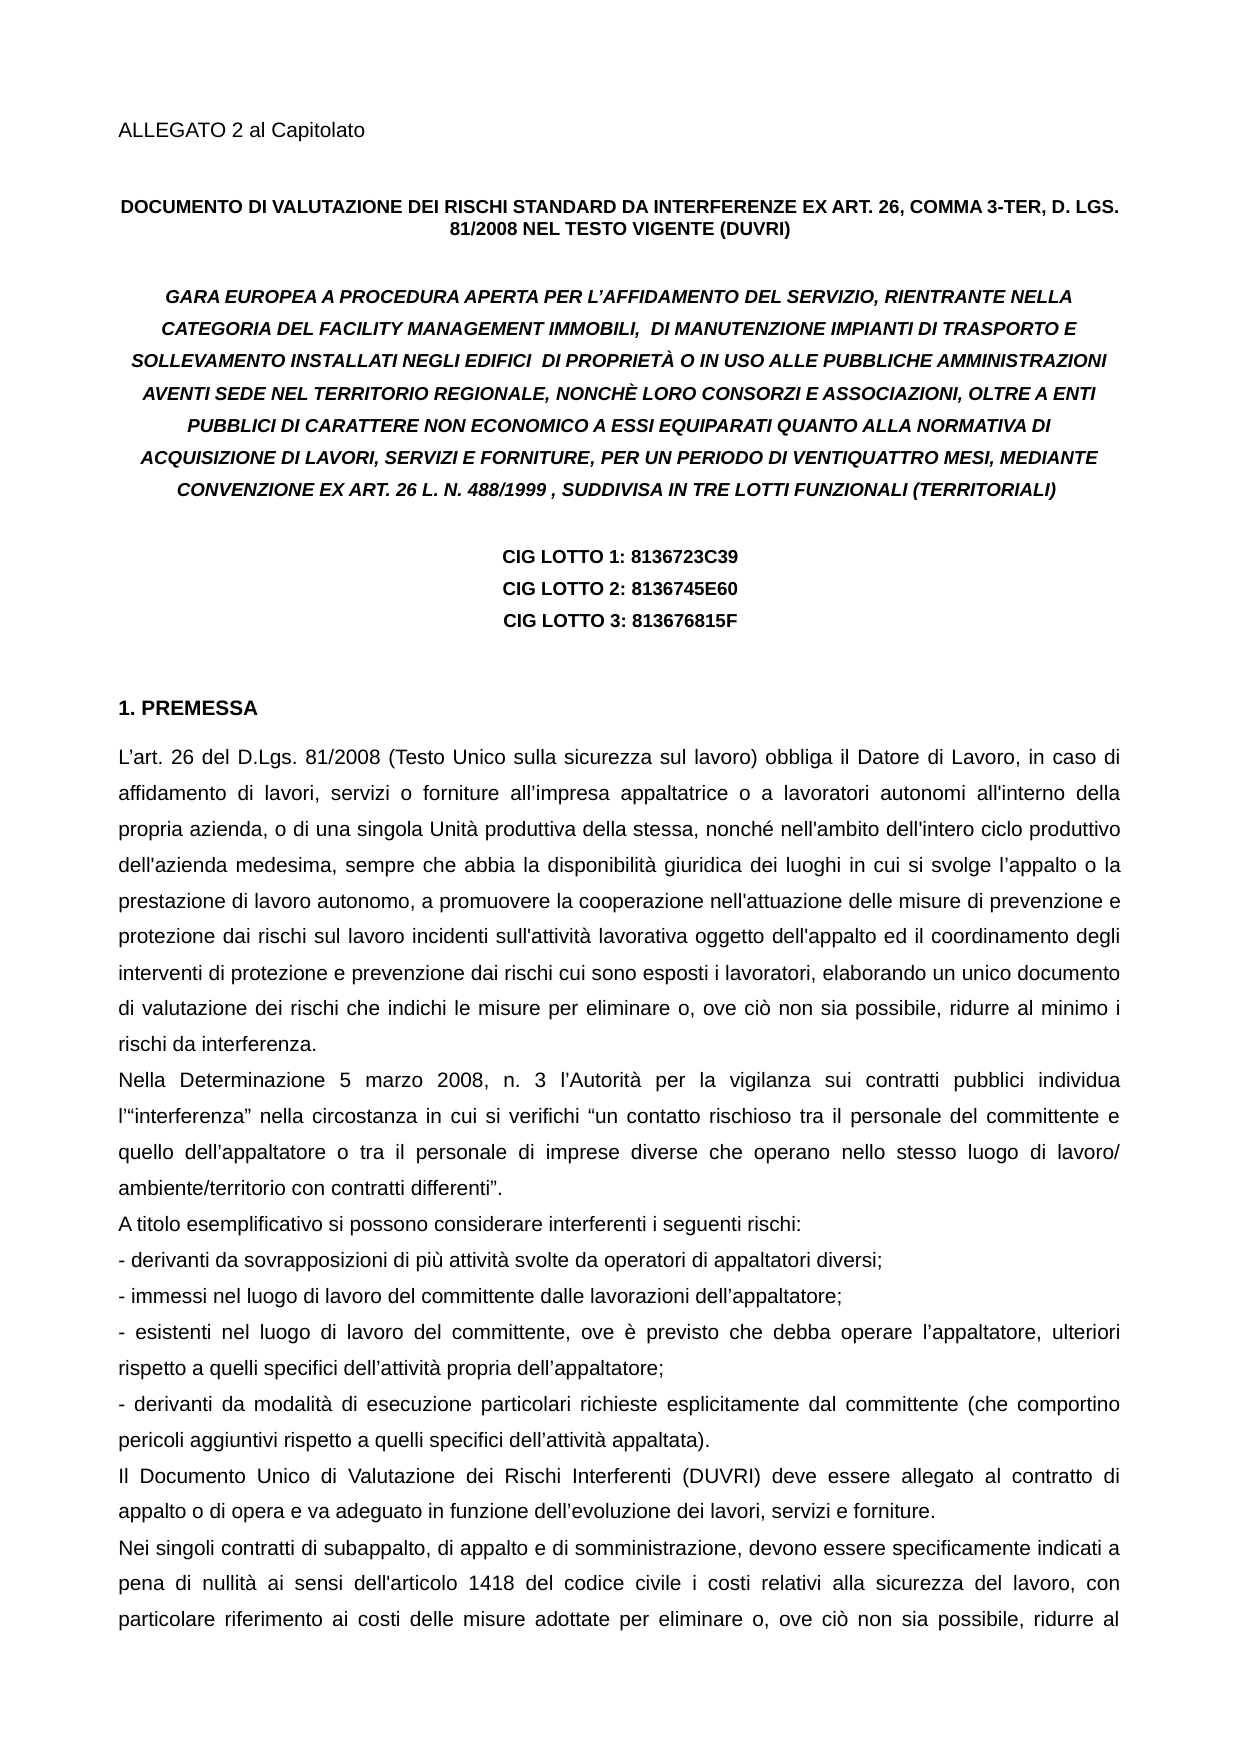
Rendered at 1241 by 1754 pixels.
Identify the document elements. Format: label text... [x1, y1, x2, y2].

text DOCUMENTO DI VALUTAZIONE DEI RISCHI STANDARD DA INTERFERENZE EX ART. 26, COMMA 3-TER, D. LGS. 81/2008 NEL TESTO VIGENTE (DUVRI) [118, 196, 1122, 239]
text CIG LOTTO 2: 8136745E60 [118, 578, 1122, 599]
text - derivanti da sovrapposizioni di più attività svolte da operatori di appaltatori diversi; [118, 1248, 1122, 1272]
text GARA EUROPEA A PROCEDURA APERTA PER L’AFFIDAMENTO DEL SERVIZIO, RIENTRANTE NELLA CATEGORIA DEL FACILITY MANAGEMENT IMMOBILI, DI MANUTENZIONE IMPIANTI DI TRASPORTO E SOLLEVAMENTO INSTALLATI NEGLI EDIFICI DI PROPRIETÀ O IN USO ALLE PUBBLICHE AMMINISTRAZIONI AVENTI SEDE NEL TERRITORIO REGIONALE, NONCHÈ LORO CONSORZI E ASSOCIAZIONI, OLTRE A ENTI PUBBLICI DI CARATTERE NON ECONOMICO A ESSI EQUIPARATI QUANTO ALLA NORMATIVA DI ACQUISIZIONE DI LAVORI, SERVIZI E FORNITURE, PER UN PERIODO DI VENTIQUATTRO MESI, MEDIANTE CONVENZIONE EX ART. 26 L. N. 488/1999 , SUDDIVISA IN TRE LOTTI FUNZIONALI (TERRITORIALI) [118, 286, 1122, 501]
text A titolo esemplificativo si possono considerare interferenti i seguenti rischi: [118, 1212, 1122, 1236]
text 1. PREMESSA [118, 696, 1122, 720]
text Nei singoli contratti di subappalto, di appalto e di somministrazione, devono essere specificamente indicati a pena di nullità ai sensi dell'articolo 1418 del codice civile i costi relativi alla sicurezza del lavoro, con particolare riferimento ai costi delle misure adottate per eliminare o, ove ciò non sia possibile, ridurre al [118, 1535, 1122, 1631]
text Il Documento Unico di Valutazione dei Rischi Interferenti (DUVRI) deve essere allegato al contratto di appalto o di opera e va adeguato in funzione dell’evoluzione dei lavori, servizi e forniture. [118, 1463, 1122, 1523]
text L’art. 26 del D.Lgs. 81/2008 (Testo Unico sulla sicurezza sul lavoro) obbliga il Datore di Lavoro, in caso di affidamento di lavori, servizi o forniture all’impresa appaltatrice o a lavoratori autonomi all'interno della propria azienda, o di una singola Unità produttiva della stessa, nonché nell'ambito dell'intero ciclo produttivo dell'azienda medesima, sempre che abbia la disponibilità giuridica dei luoghi in cui si svolge l’appalto o la prestazione di lavoro autonomo, a promuovere la cooperazione nell'attuazione delle misure di prevenzione e protezione dai rischi sul lavoro incidenti sull'attività lavorativa oggetto dell'appalto ed il coordinamento degli interventi di protezione e prevenzione dai rischi cui sono esposti i lavoratori, elaborando un unico documento di valutazione dei rischi che indichi le misure per eliminare o, ove ciò non sia possibile, ridurre al minimo i rischi da interferenza. [118, 745, 1122, 1056]
text Nella Determinazione 5 marzo 2008, n. 3 l’Autorità per la vigilanza sui contratti pubblici individua l’“interferenza” nella circostanza in cui si verifichi “un contatto rischioso tra il personale del committente e quello dell’appaltatore o tra il personale di imprese diverse che operano nello stesso luogo di lavoro/ ambiente/territorio con contratti differenti”. [118, 1068, 1122, 1200]
text CIG LOTTO 1: 8136723C39 [118, 546, 1122, 567]
text ALLEGATO 2 al Capitolato [118, 118, 1122, 142]
text - derivanti da modalità di esecuzione particolari richieste esplicitamente dal committente (che comportino pericoli aggiuntivi rispetto a quelli specifici dell’attività appaltata). [118, 1392, 1122, 1451]
text CIG LOTTO 3: 813676815F [118, 610, 1122, 632]
text - immessi nel luogo di lavoro del committente dalle lavorazioni dell’appaltatore; [118, 1284, 1122, 1308]
text - esistenti nel luogo di lavoro del committente, ove è previsto che debba operare l’appaltatore, ulteriori rispetto a quelli specifici dell’attività propria dell’appaltatore; [118, 1320, 1122, 1379]
